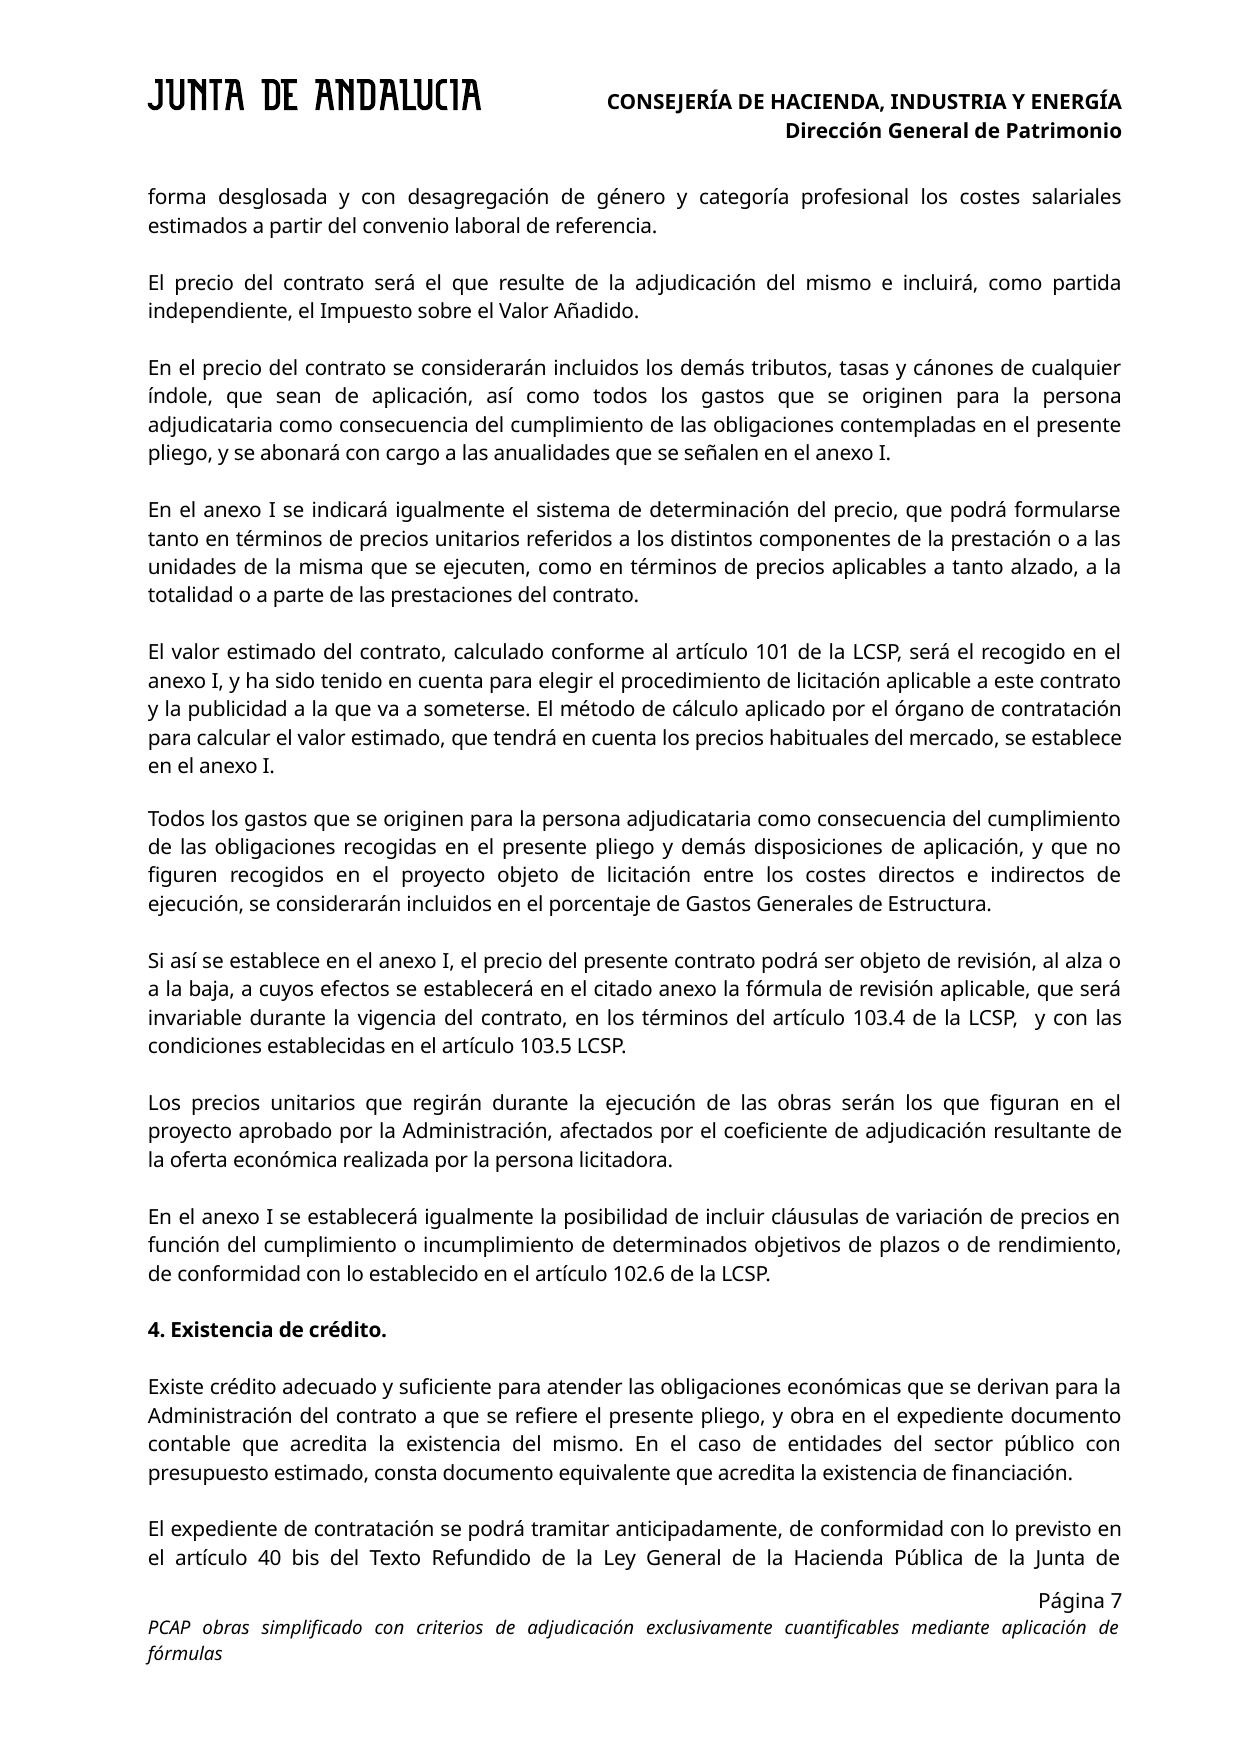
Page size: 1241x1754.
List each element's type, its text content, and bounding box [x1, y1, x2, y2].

text En el anexo I se indicará igualmente el sistema de determinación del precio, que podrá formularse tanto en términos de precios unitarios referidos a los distintos componentes de la prestación o a las unidades de la misma que se ejecuten, como en términos de precios aplicables a tanto alzado, a la totalidad o a parte de las prestaciones del contrato. [148, 495, 1122, 609]
text Si así se establece en el anexo I, el precio del presente contrato podrá ser objeto de revisión, al alza o a la baja, a cuyos efectos se establecerá en el citado anexo la fórmula de revisión aplicable, que será invariable durante la vigencia del contrato, en los términos del artículo 103.4 de la LCSP, y con las condiciones establecidas en el artículo 103.5 LCSP. [148, 946, 1122, 1059]
text Los precios unitarios que regirán durante la ejecución de las obras serán los que figuran en el proyecto aprobado por la Administración, afectados por el coeficiente de adjudicación resultante de la oferta económica realizada por la persona licitadora. [148, 1088, 1122, 1173]
text 4. Existencia de crédito. [148, 1316, 1122, 1344]
text El valor estimado del contrato, calculado conforme al artículo 101 de la LCSP, será el recogido en el anexo I, y ha sido tenido en cuenta para elegir el procedimiento de licitación aplicable a este contrato y la publicidad a la que va a someterse. El método de cálculo aplicado por el órgano de contratación para calcular el valor estimado, que tendrá en cuenta los precios habituales del mercado, se establece en el anexo I. [148, 637, 1122, 779]
text Todos los gastos que se originen para la persona adjudicataria como consecuencia del cumplimiento de las obligaciones recogidas en el presente pliego y demás disposiciones de aplicación, y que no figuren recogidos en el proyecto objeto de licitación entre los costes directos e indirectos de ejecución, se considerarán incluidos en el porcentaje de Gastos Generales de Estructura. [148, 804, 1122, 917]
text Existe crédito adecuado y suficiente para atender las obligaciones económicas que se derivan para la Administración del contrato a que se refiere el presente pliego, y obra en el expediente documento contable que acredita la existencia del mismo. En el caso de entidades del sector público con presupuesto estimado, consta documento equivalente que acredita la existencia de financiación. [148, 1372, 1122, 1486]
text forma desglosada y con desagregación de género y categoría profesional los costes salariales estimados a partir del convenio laboral de referencia. [148, 182, 1122, 239]
text El expediente de contratación se podrá tramitar anticipadamente, de conformidad con lo previsto en el artículo 40 bis del Texto Refundido de la Ley General de la Hacienda Pública de la Junta de [148, 1514, 1122, 1571]
text En el anexo I se establecerá igualmente la posibilidad de incluir cláusulas de variación de precios en función del cumplimiento o incumplimiento de determinados objetivos de plazos o de rendimiento, de conformidad con lo establecido en el artículo 102.6 de la LCSP. [148, 1202, 1122, 1287]
text El precio del contrato será el que resulte de la adjudicación del mismo e incluirá, como partida independiente, el Impuesto sobre el Valor Añadido. [148, 268, 1122, 324]
text En el precio del contrato se considerarán incluidos los demás tributos, tasas y cánones de cualquier índole, que sean de aplicación, así como todos los gastos que se originen para la persona adjudicataria como consecuencia del cumplimiento de las obligaciones contempladas en el presente pliego, y se abonará con cargo a las anualidades que se señalen en el anexo I. [148, 353, 1122, 467]
